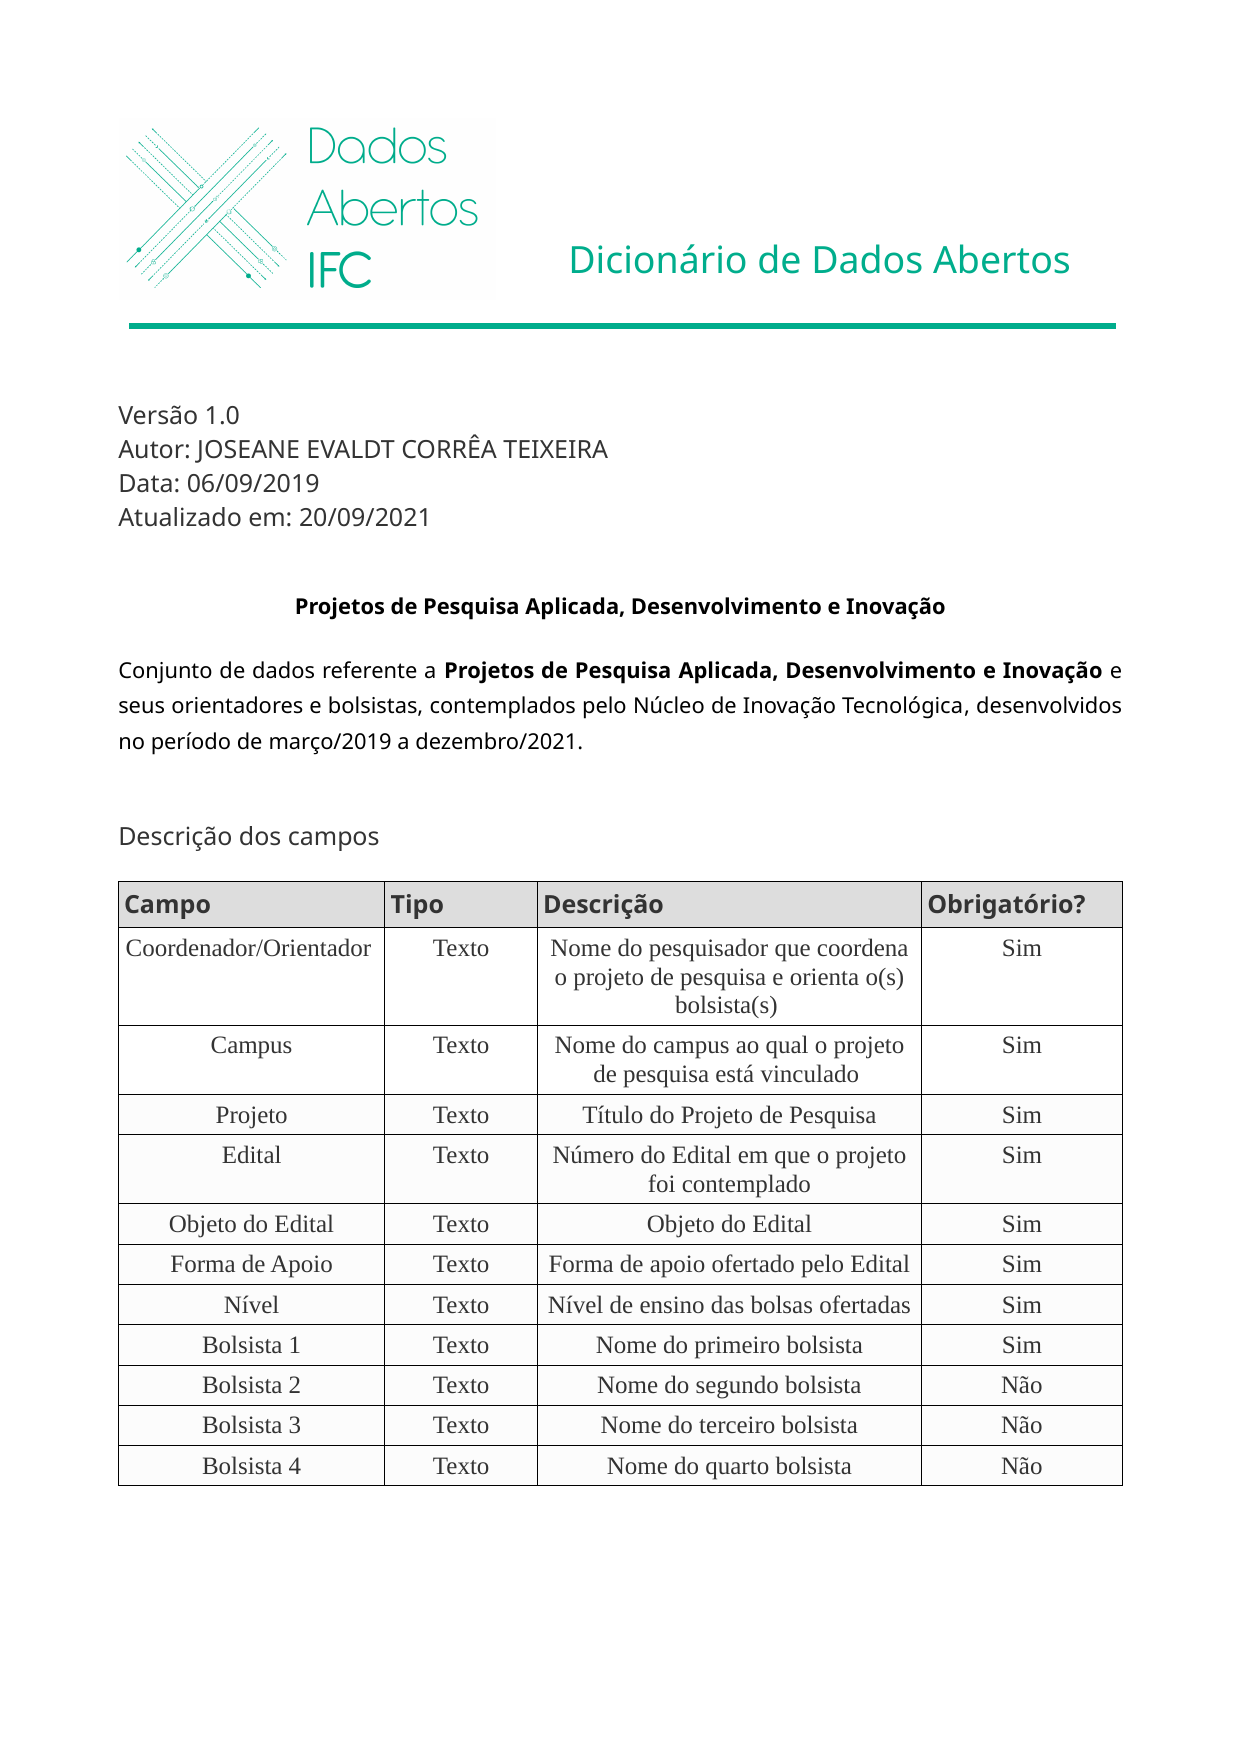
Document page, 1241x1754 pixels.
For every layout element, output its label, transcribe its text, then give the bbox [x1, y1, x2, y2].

table_cell Sim [922, 1135, 1122, 1203]
table_cell Texto [385, 1095, 537, 1134]
picture [118, 118, 497, 300]
table_cell Texto [385, 1204, 537, 1243]
table_cell Texto [385, 1135, 537, 1203]
table_cell Nível [119, 1285, 384, 1324]
text Autor: JOSEANE EVALDT CORRÊA TEIXEIRA [118, 432, 1122, 466]
table_cell Objeto do Edital [119, 1204, 384, 1243]
table_cell Título do Projeto de Pesquisa [538, 1095, 921, 1134]
table_cell Número do Edital em que o projeto foi contemplado [538, 1135, 921, 1203]
table_cell Forma de Apoio [119, 1245, 384, 1284]
text Projetos de Pesquisa Aplicada, Desenvolvimento e Inovação [118, 591, 1122, 621]
table_cell Nome do quarto bolsista [538, 1446, 921, 1485]
table_cell Bolsista 3 [119, 1406, 384, 1445]
table_cell Nome do segundo bolsista [538, 1366, 921, 1405]
table_cell Texto [385, 1446, 537, 1485]
table_cell Texto [385, 1366, 537, 1405]
table_cell Sim [922, 1095, 1122, 1134]
text Versão 1.0 [118, 398, 1122, 432]
table_cell Texto [385, 1406, 537, 1445]
table_cell Nome do pesquisador que coordena o projeto de pesquisa e orienta o(s) bolsista(s) [538, 928, 921, 1025]
table_cell Nome do terceiro bolsista [538, 1406, 921, 1445]
table_cell Nível de ensino das bolsas ofertadas [538, 1285, 921, 1324]
table_cell Texto [385, 1325, 537, 1364]
table_cell Texto [385, 1026, 537, 1094]
table_cell Sim [922, 1285, 1122, 1324]
table_cell Sim [922, 1026, 1122, 1094]
table_cell Campus [119, 1026, 384, 1094]
table_cell Texto [385, 928, 537, 1025]
table_cell Bolsista 2 [119, 1366, 384, 1405]
text Data: 06/09/2019 [118, 466, 1122, 500]
table_cell Não [922, 1366, 1122, 1405]
text Descrição dos campos [118, 818, 1122, 853]
table_cell Nome do campus ao qual o projeto de pesquisa está vinculado [538, 1026, 921, 1094]
table_header Tipo [385, 882, 537, 927]
table_cell Sim [922, 1204, 1122, 1243]
table_cell Coordenador/Orientador [119, 928, 384, 1025]
text Dicionário de Dados Abertos [497, 233, 1122, 284]
table_cell Sim [922, 1325, 1122, 1364]
table_cell Bolsista 4 [119, 1446, 384, 1485]
table_cell Texto [385, 1245, 537, 1284]
table_cell Sim [922, 1245, 1122, 1284]
text Conjunto de dados referente a Projetos de Pesquisa Aplicada, Desenvolvimento e Inovação e seus orientadores e bolsistas, contemplados pelo Núcleo de Inovação Tecnológica, desenvolvidos no período de março/2019 a dezembro/2021. [118, 654, 1122, 756]
table_cell Texto [385, 1285, 537, 1324]
text Atualizado em: 20/09/2021 [118, 500, 1122, 534]
table_cell Projeto [119, 1095, 384, 1134]
table_cell Não [922, 1406, 1122, 1445]
table_cell Objeto do Edital [538, 1204, 921, 1243]
table_cell Forma de apoio ofertado pelo Edital [538, 1245, 921, 1284]
table_header Campo [119, 882, 384, 927]
table_cell Edital [119, 1135, 384, 1203]
table_cell Nome do primeiro bolsista [538, 1325, 921, 1364]
table_header Descrição [538, 882, 921, 927]
table_cell Sim [922, 928, 1122, 1025]
table_cell Não [922, 1446, 1122, 1485]
table_header Obrigatório? [922, 882, 1122, 927]
table_cell Bolsista 1 [119, 1325, 384, 1364]
